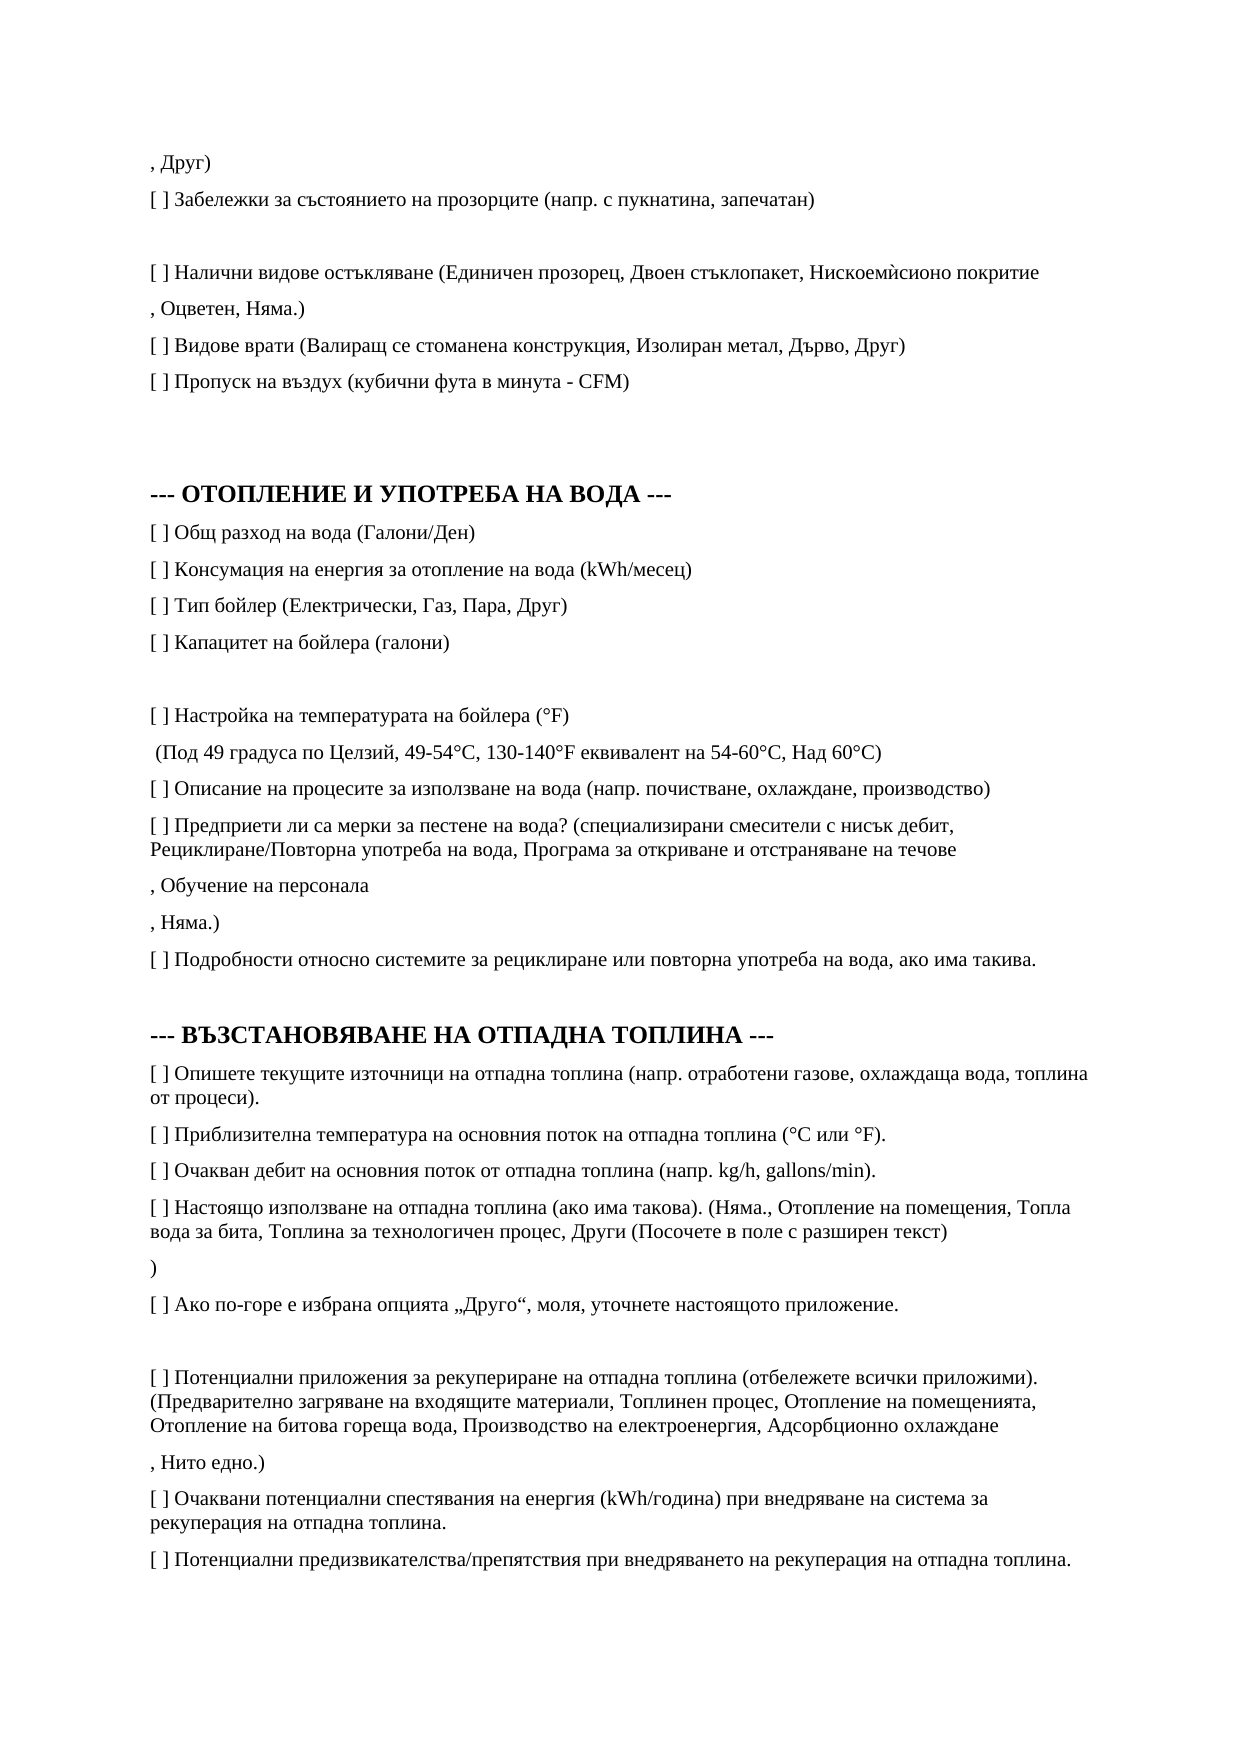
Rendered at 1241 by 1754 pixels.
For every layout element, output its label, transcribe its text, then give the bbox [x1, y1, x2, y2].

text [ ] Предприети ли са мерки за пестене на вода? (специализирани смесители с нисък дебит, Рециклиране/Повторна употреба на вода, Програма за откриване и отстраняване на течове [150, 813, 1090, 861]
text [ ] Тип бойлер (Електрически, Газ, Пара, Друг) [150, 593, 1090, 617]
text [ ] Ако по-горе е избрана опцията „Друго“, моля, уточнете настоящото приложение. [150, 1292, 1090, 1316]
text , Няма.) [150, 910, 1090, 934]
text , Друг) [150, 150, 1090, 174]
text [ ] Описание на процесите за използване на вода (напр. почистване, охлаждане, производство) [150, 776, 1090, 800]
text [ ] Очаквани потенциални спестявания на енергия (kWh/година) при внедряване на система за рекуперация на отпадна топлина. [150, 1486, 1090, 1534]
text [ ] Потенциални приложения за рекупериране на отпадна топлина (отбележете всички приложими). (Предварително загряване на входящите материали, Топлинен процес, Отопление на помещенията, Отопление на битова гореща вода, Производство на електроенергия, Адсорбционно охлаждане [150, 1365, 1090, 1437]
text [ ] Пропуск на въздух (кубични фута в минута - CFM) [150, 369, 1090, 393]
text [ ] Общ разход на вода (Галони/Ден) [150, 520, 1090, 544]
text [ ] Опишете текущите източници на отпадна топлина (напр. отработени газове, охлаждаща вода, топлина от процеси). [150, 1061, 1090, 1109]
text [ ] Настройка на температурата на бойлера (°F) [150, 703, 1090, 727]
text [ ] Видове врати (Валиращ се стоманена конструкция, Изолиран метал, Дърво, Друг) [150, 333, 1090, 357]
text [ ] Потенциални предизвикателства/препятствия при внедряването на рекуперация на отпадна топлина. [150, 1547, 1090, 1571]
text [ ] Подробности относно системите за рециклиране или повторна употреба на вода, ако има такива. [150, 947, 1090, 971]
text [ ] Настоящо използване на отпадна топлина (ако има такова). (Няма., Отопление на помещения, Топла вода за бита, Топлина за технологичен процес, Други (Посочете в поле с разширен текст) [150, 1195, 1090, 1243]
text [ ] Забележки за състоянието на прозорците (напр. с пукнатина, запечатан) [150, 187, 1090, 211]
text , Нито едно.) [150, 1450, 1090, 1474]
text --- ОТОПЛЕНИЕ И УПОТРЕБА НА ВОДА --- [150, 479, 1090, 508]
text [ ] Капацитет на бойлера (галони) [150, 630, 1090, 654]
text , Обучение на персонала [150, 873, 1090, 897]
text , Оцветен, Няма.) [150, 296, 1090, 320]
text [ ] Очакван дебит на основния поток от отпадна топлина (напр. kg/h, gallons/min). [150, 1158, 1090, 1182]
text --- ВЪЗСТАНОВЯВАНЕ НА ОТПАДНА ТОПЛИНА --- [150, 1020, 1090, 1048]
text [ ] Налични видове остъкляване (Единичен прозорец, Двоен стъклопакет, Нискоемѝсионо покритие [150, 260, 1090, 284]
text [ ] Консумация на енергия за отопление на вода (kWh/месец) [150, 557, 1090, 581]
text ) [150, 1255, 1090, 1279]
text [ ] Приблизителна температура на основния поток на отпадна топлина (°C или °F). [150, 1122, 1090, 1146]
text (Под 49 градуса по Целзий, 49-54°C, 130-140°F еквивалент на 54-60°C, Над 60°C) [150, 740, 1090, 764]
